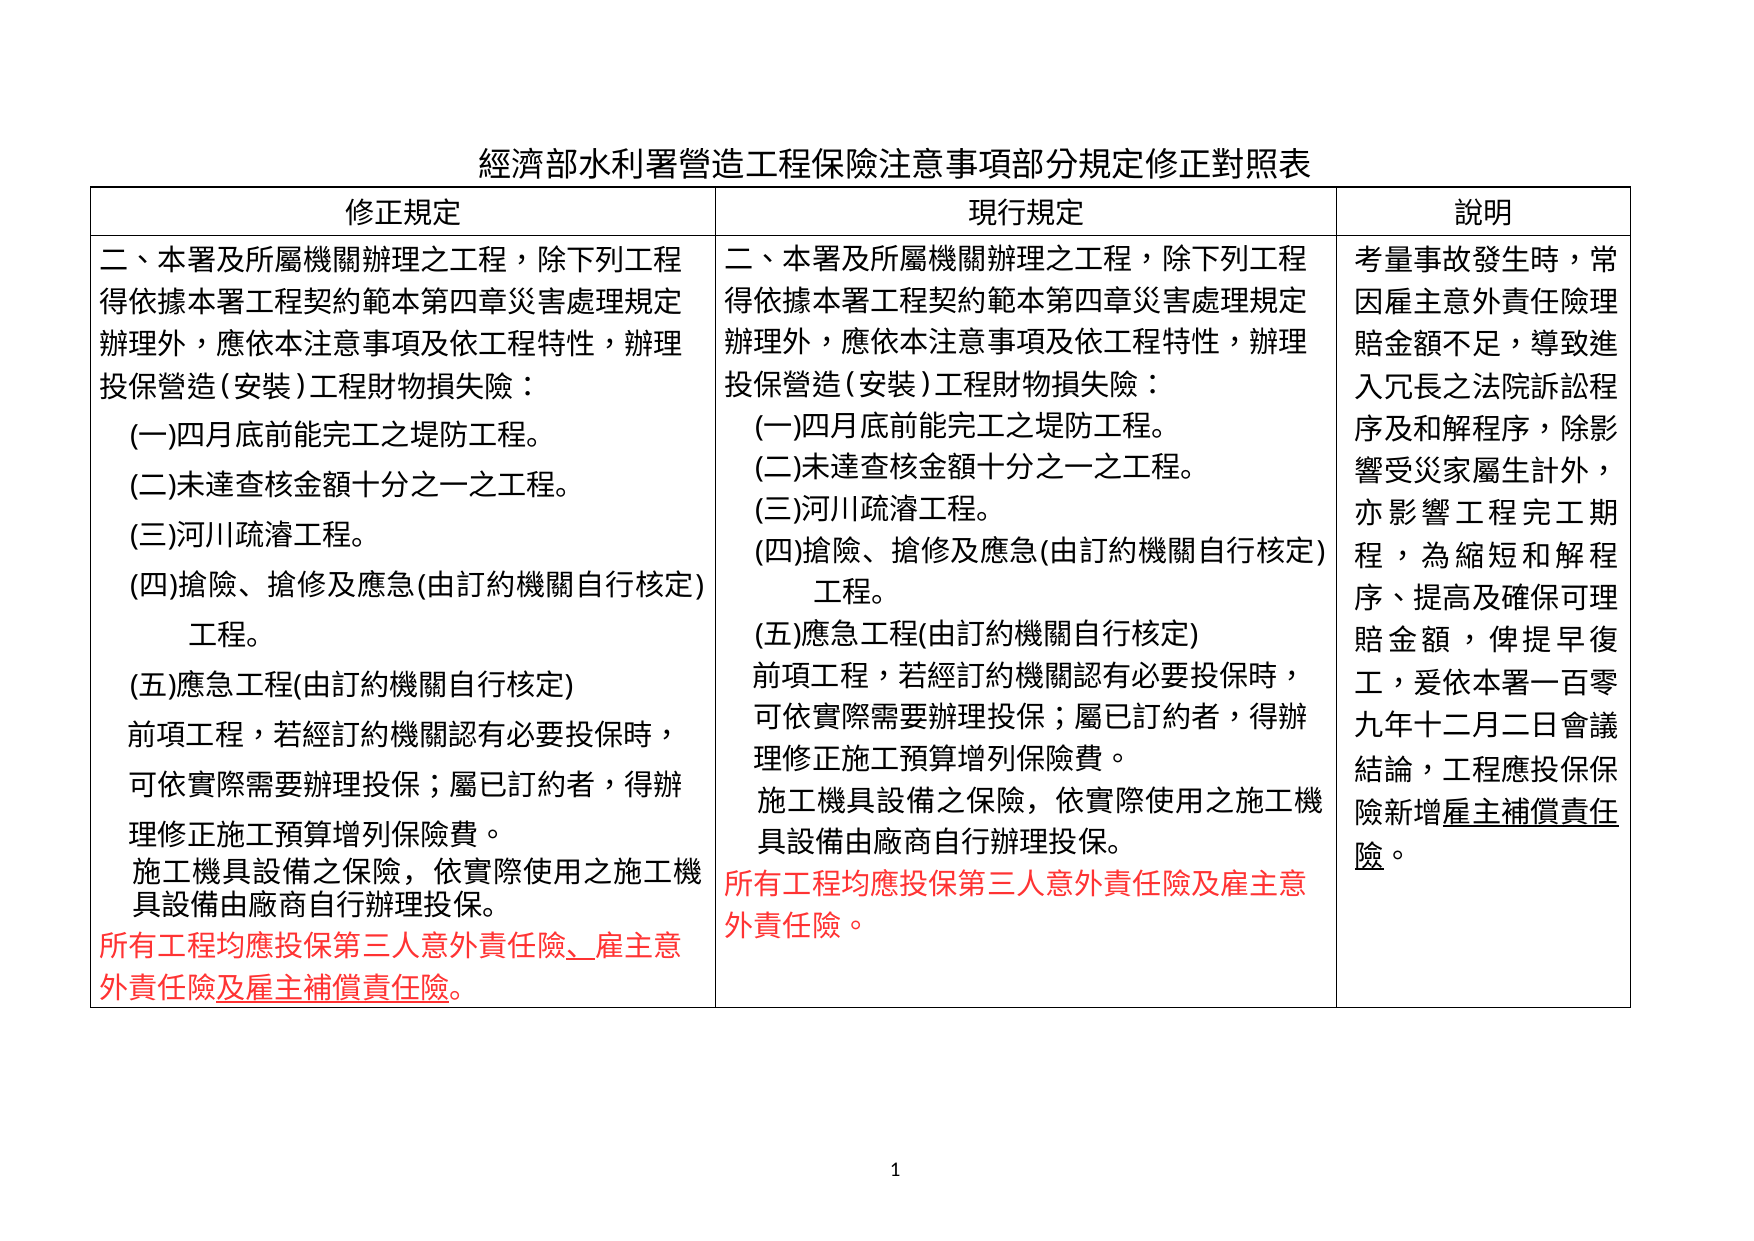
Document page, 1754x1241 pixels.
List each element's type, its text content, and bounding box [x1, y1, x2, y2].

table_cell 二、本署及所屬機關辦理之工程，除下列工程得依據本署工程契約範本第四章災害處理規定辦理外，應依本注意事項及依工程特性，辦理投保營造(安裝)工程財物損失險： (一)四月底前能完工之堤防工程。 (二)未達查核金額十分之一之工程。 (三)河川疏濬工程。 (四)搶險、搶修及應急(由訂約機關自行核定)工程。 (五)應急工程(由訂約機關自行核定) 前項工程，若經訂約機關認有必要投保時，可依實際需要辦理投保；屬已訂約者，得辦理修正施工預算增列保險費。 施工機具設備之保險，依實際使用之施工機具設備由廠商自行辦理投保。 所有工程均應投保第三人意外責任險及雇主意外責任險。 [716, 236, 1336, 1007]
table_header 修正規定 [91, 188, 715, 235]
table_header 現行規定 [716, 188, 1336, 235]
table_cell 二、本署及所屬機關辦理之工程，除下列工程得依據本署工程契約範本第四章災害處理規定辦理外，應依本注意事項及依工程特性，辦理投保營造(安裝)工程財物損失險： (一)四月底前能完工之堤防工程。 (二)未達查核金額十分之一之工程。 (三)河川疏濬工程。 (四)搶險、搶修及應急(由訂約機關自行核定)工程。 (五)應急工程(由訂約機關自行核定) 前項工程，若經訂約機關認有必要投保時，可依實際需要辦理投保；屬已訂約者，得辦理修正施工預算增列保險費。 施工機具設備之保險，依實際使用之施工機具設備由廠商自行辦理投保。 所有工程均應投保第三人意外責任險、雇主意外責任險及雇主補償責任險。 [91, 236, 715, 1007]
table_cell 考量事故發生時，常因雇主意外責任險理賠金額不足，導致進入冗長之法院訴訟程序及和解程序，除影響受災家屬生計外，亦影響工程完工期程，為縮短和解程序、提高及確保可理賠金額，俾提早復工，爰依本署一百零九年十二月二日會議結論，工程應投保保險新增雇主補償責任險。 [1337, 236, 1630, 1007]
text 經濟部水利署營造工程保險注意事項部分規定修正對照表 [106, 137, 1683, 186]
table_header 說明 [1337, 188, 1630, 235]
